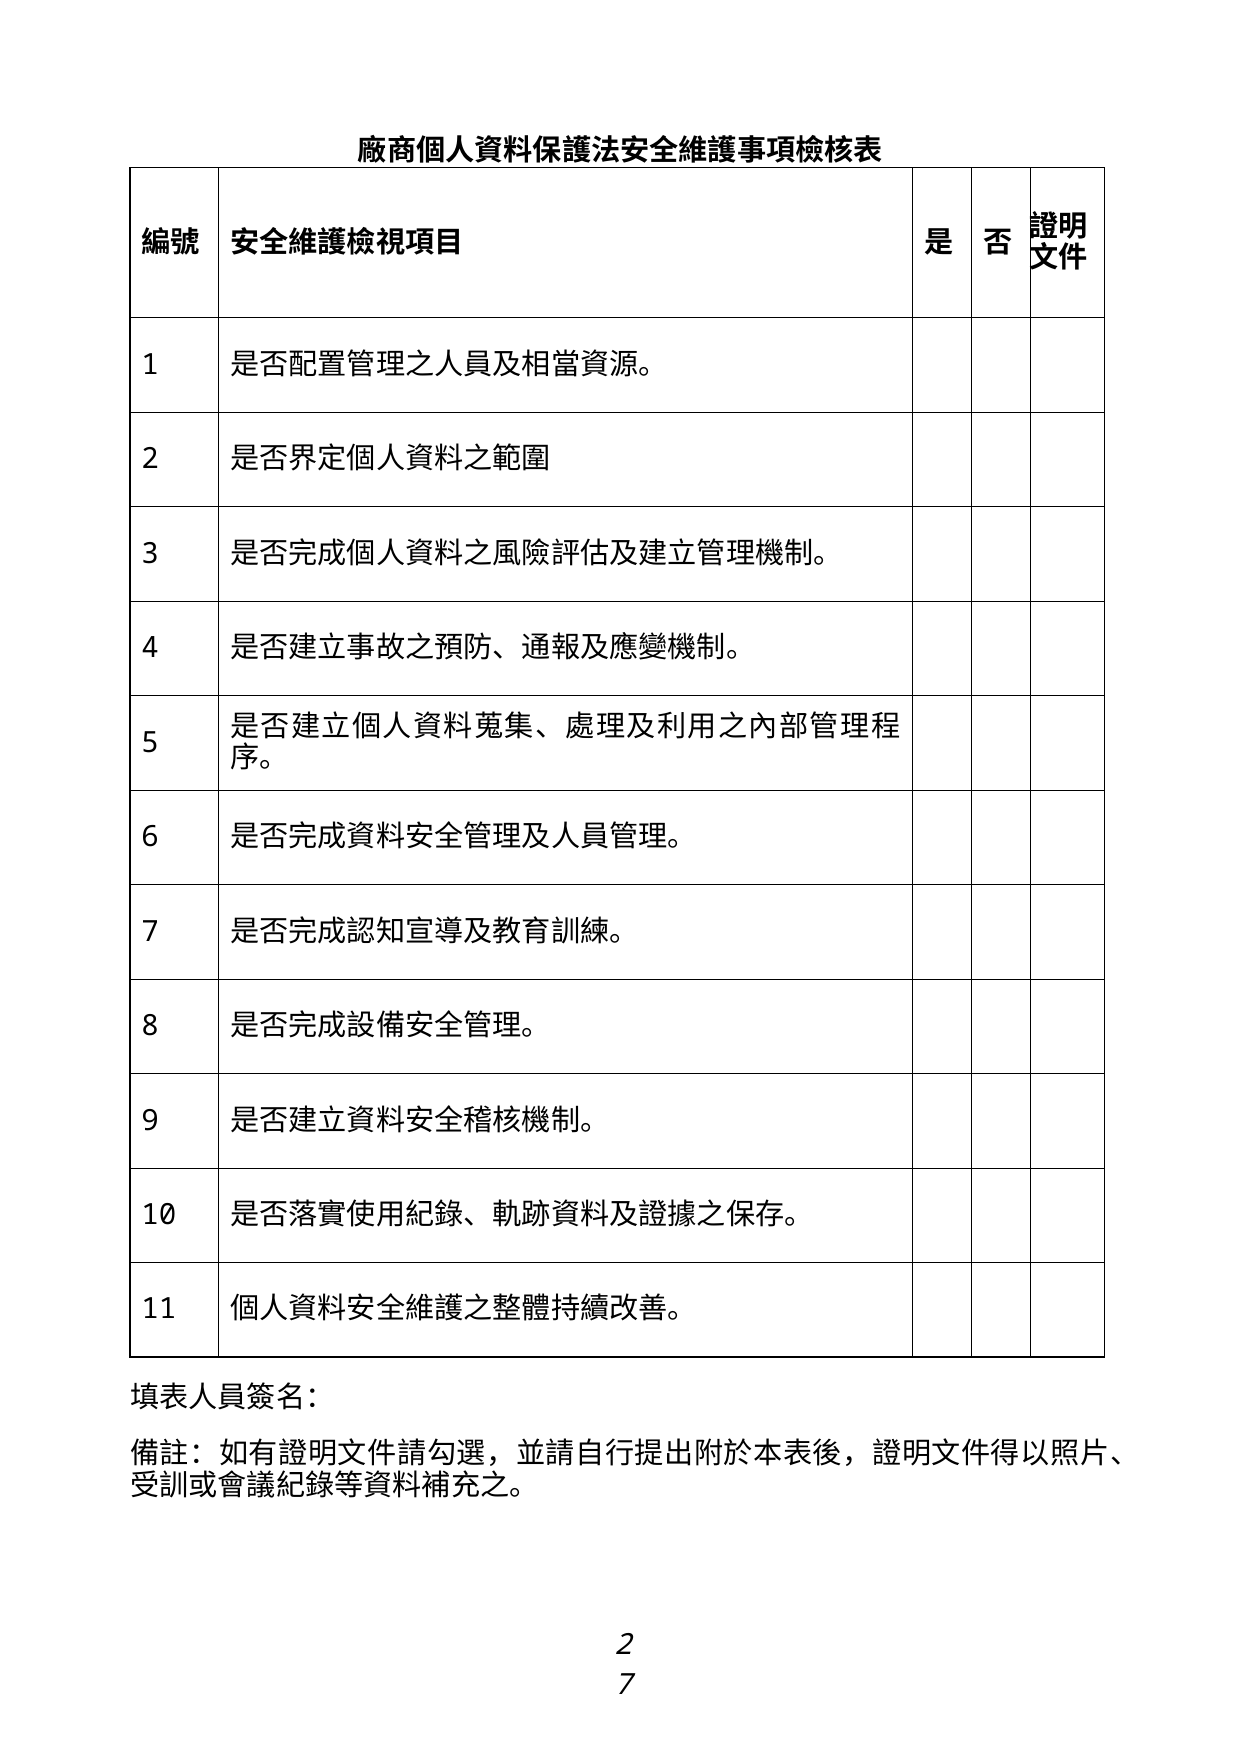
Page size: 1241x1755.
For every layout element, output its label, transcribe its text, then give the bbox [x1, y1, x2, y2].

table_cell [972, 1074, 1030, 1167]
table_header 安全維護檢視項目 [219, 168, 912, 317]
table_cell 5 [131, 696, 218, 789]
table_cell 是否建立事故之預防、通報及應變機制。 [219, 602, 912, 695]
table_cell [913, 318, 971, 412]
table_cell [1031, 980, 1104, 1073]
table_cell [1031, 602, 1104, 695]
table_cell [972, 602, 1030, 695]
table_cell 1 [131, 318, 218, 412]
table_cell 是否完成個人資料之風險評估及建立管理機制。 [219, 507, 912, 601]
table_cell [972, 885, 1030, 978]
table_cell [1031, 318, 1104, 412]
table_cell [913, 696, 971, 789]
table_cell [972, 696, 1030, 789]
table_cell 6 [131, 791, 218, 884]
table_cell [1031, 413, 1104, 506]
table_cell [972, 1169, 1030, 1262]
table_header 證明 文件 [1031, 168, 1104, 317]
table_cell 是否界定個人資料之範圍 [219, 413, 912, 506]
table_cell [913, 980, 971, 1073]
table_cell [1031, 791, 1104, 884]
table_cell [972, 791, 1030, 884]
table_cell 7 [131, 885, 218, 978]
table_header 是 [913, 168, 971, 317]
table_cell [1031, 696, 1104, 789]
table_cell 3 [131, 507, 218, 601]
table_cell 個人資料安全維護之整體持續改善。 [219, 1263, 912, 1356]
table_header 編號 [131, 168, 218, 317]
text 備註：如有證明文件請勾選，並請自行提出附於本表後，證明文件得以照片、受訓或會議紀錄等資料補充之。 [130, 1439, 1110, 1501]
table_cell 4 [131, 602, 218, 695]
table_cell [913, 885, 971, 978]
table_cell 是否建立個人資料蒐集、處理及利用之內部管理程序。 [219, 696, 912, 789]
table_cell 11 [131, 1263, 218, 1356]
text 廠商個人資料保護法安全維護事項檢核表 [130, 136, 1110, 167]
table_cell [913, 602, 971, 695]
table_cell [913, 507, 971, 601]
text 填表人員簽名： [130, 1382, 1110, 1414]
table_cell 是否配置管理之人員及相當資源。 [219, 318, 912, 412]
table_cell [972, 507, 1030, 601]
table_cell 是否建立資料安全稽核機制。 [219, 1074, 912, 1167]
table_cell 是否完成資料安全管理及人員管理。 [219, 791, 912, 884]
table_cell 2 [131, 413, 218, 506]
table_cell [972, 318, 1030, 412]
table_cell [913, 1074, 971, 1167]
table_header 否 [972, 168, 1030, 317]
table_cell [1031, 1263, 1104, 1356]
table_cell [913, 1263, 971, 1356]
table_cell 8 [131, 980, 218, 1073]
table_cell [972, 413, 1030, 506]
table_cell [1031, 507, 1104, 601]
table_cell [913, 1169, 971, 1262]
table_cell [1031, 1169, 1104, 1262]
table_cell [972, 1263, 1030, 1356]
table_cell [1031, 885, 1104, 978]
table_cell [972, 980, 1030, 1073]
table_cell 是否完成認知宣導及教育訓練。 [219, 885, 912, 978]
table_cell [913, 791, 971, 884]
table_cell 是否落實使用紀錄、軌跡資料及證據之保存。 [219, 1169, 912, 1262]
table_cell 是否完成設備安全管理。 [219, 980, 912, 1073]
table_cell 9 [131, 1074, 218, 1167]
table_cell 10 [131, 1169, 218, 1262]
table_cell [1031, 1074, 1104, 1167]
table_cell [913, 413, 971, 506]
